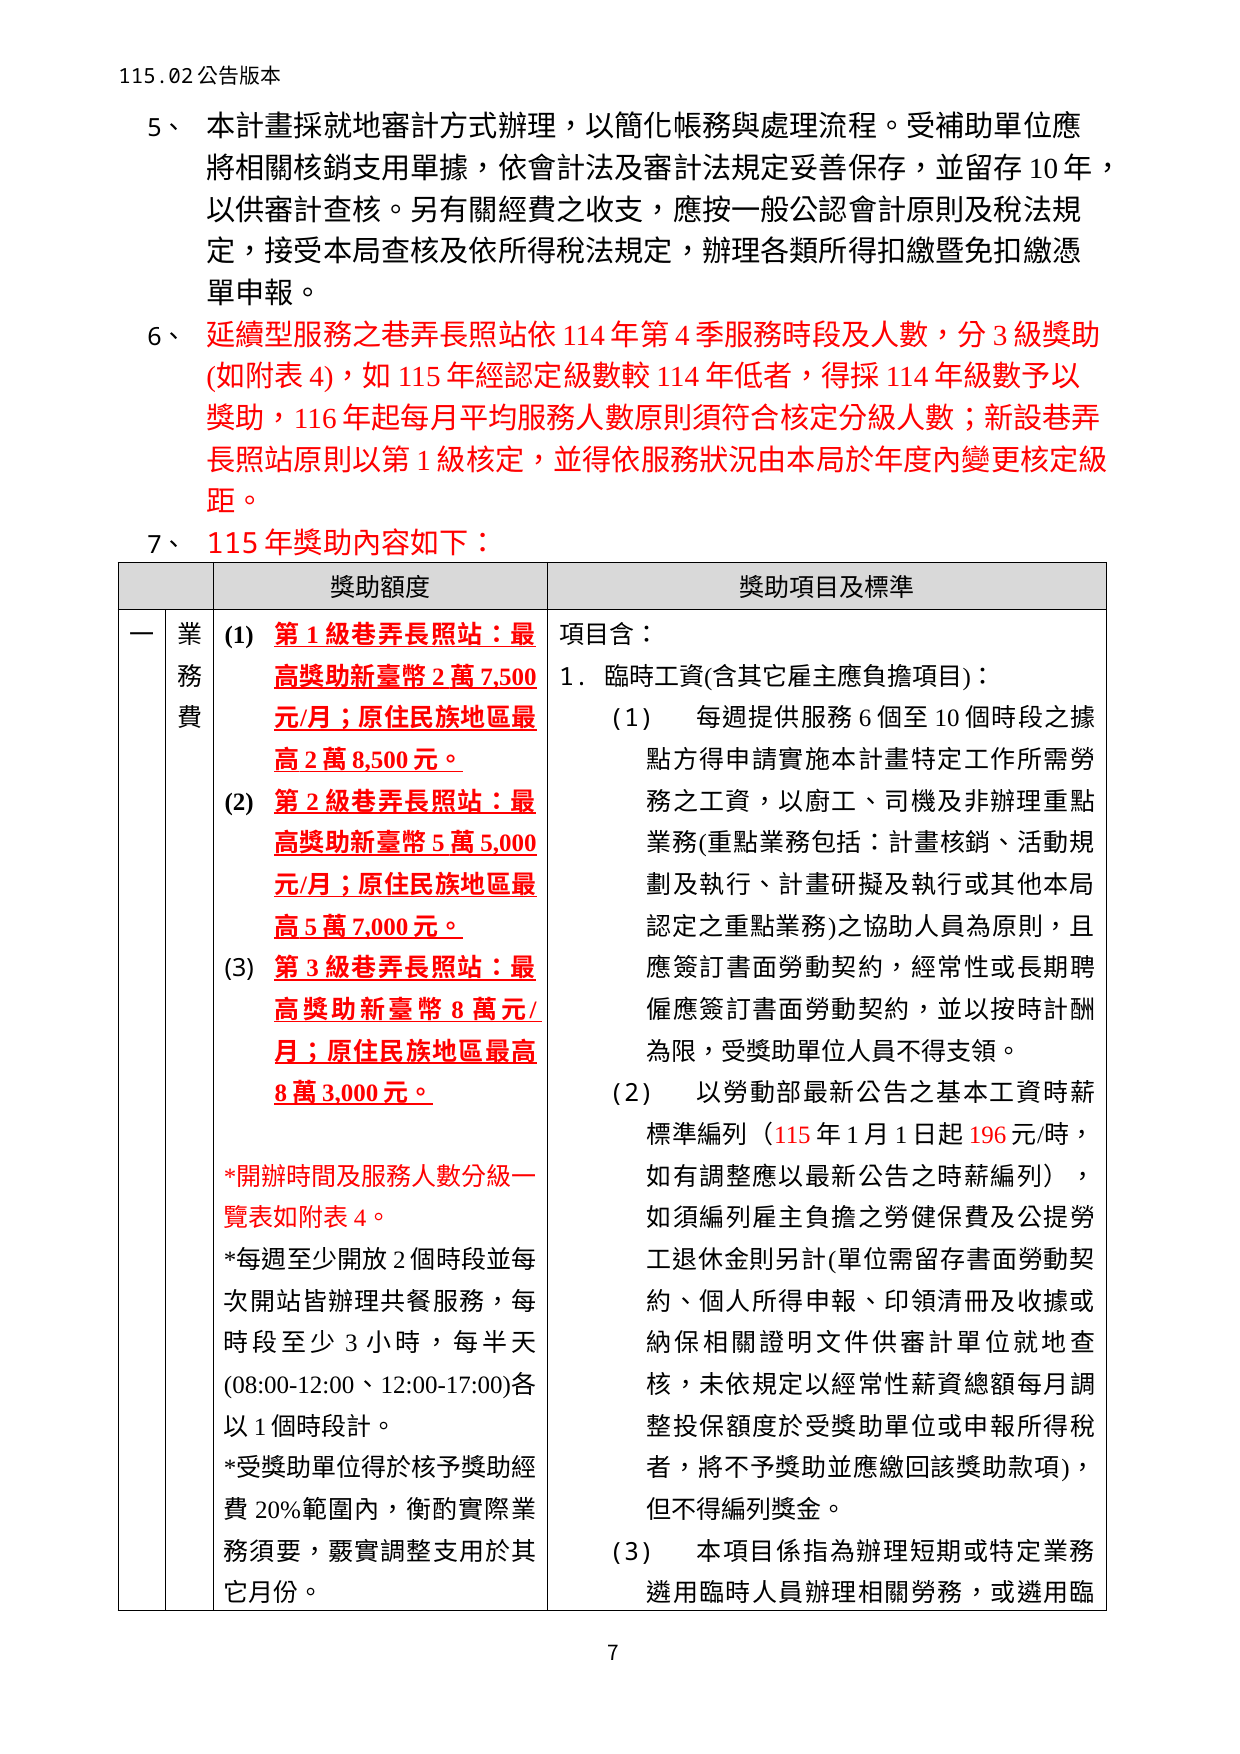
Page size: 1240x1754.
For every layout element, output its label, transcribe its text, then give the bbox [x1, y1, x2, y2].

list 延續型服務之巷弄長照站依114年第4季服務時段及人數，分3級獎助(如附表4)，如115年經認定級數較114年低者，得採114年級數予以獎助，116年起每月平均服務人數原則須符合核定分級人數；新設巷弄長照站原則以第1級核定，並得依服務狀況由本局於年度內變更核定級距。 [147, 312, 1107, 520]
list 115年獎助內容如下： [147, 520, 1107, 562]
table_cell 第1級巷弄長照站：最高獎助新臺幣2萬7,500元/月；原住民族地區最高2萬8,500元。 第2級巷弄長照站：最高獎助新臺幣5萬5,000元/月；原住民族地區最高5萬7,000元。 第3級巷弄長照站：最高獎助新臺幣8萬元/月；原住民族地區最高8萬3,000元。 *開辦時間及服務人數分級一覽表如附表4。 *每週至少開放2個時段並每次開站皆辦理共餐服務，每時段至少3小時，每半天(08:00-12:00、12:00-17:00)各以1個時段計。 *受獎助單位得於核予獎助經費20%範圍內，衡酌實際業務須要，覈實調整支用於其它月份。 [214, 610, 547, 1610]
list 本計畫採就地審計方式辦理，以簡化帳務與處理流程。受補助單位應將相關核銷支用單據，依會計法及審計法規定妥善保存，並留存10年，以供審計查核。另有關經費之收支，應按一般公認會計原則及稅法規定，接受本局查核及依所得稅法規定，辦理各類所得扣繳暨免扣繳憑單申報。 [147, 103, 1107, 312]
table_cell 業務費 [166, 610, 213, 1610]
table_cell 一 [119, 610, 165, 1610]
table_cell 項目含： 臨時工資(含其它雇主應負擔項目)： 每週提供服務6個至10個時段之據點方得申請實施本計畫特定工作所需勞務之工資，以廚工、司機及非辦理重點業務(重點業務包括：計畫核銷、活動規劃及執行、計畫研擬及執行或其他本局認定之重點業務)之協助人員為原則，且應簽訂書面勞動契約，經常性或長期聘僱應簽訂書面勞動契約，並以按時計酬為限，受獎助單位人員不得支領。 以勞動部最新公告之基本工資時薪標準編列（115年1月1日起196元/時，如有調整應以最新公告之時薪編列），如須編列雇主負擔之勞健保費及公提勞工退休金則另計(單位需留存書面勞動契約、個人所得申報、印領清冊及收據或納保相關證明文件供審計單位就地查核，未依規定以經常性薪資總額每月調整投保額度於受獎助單位或申報所得稅者，將不予獎助並應繳回該獎助款項)，但不得編列獎金。 本項目係指為辦理短期或特定業務遴用臨時人員辦理相關勞務，或遴用臨時專業人士協助進行學術研究、服務所支給之費用屬之，以廚工、司機及非辦理重點業務(重點業務包括：計畫核銷、活動規劃及執行、計畫研擬及執行或其他本局認定之重點業務)之協助人員為原則。受獎助單位之專職並領有薪給者，不得重複支領臨時酬勞費，應另聘臨時工作人員方得支領。 受獎助單位未領專業服務費的專職人員於非上班時間支援活動，似為實質加班情事，不宜由臨時工資支應。 若未依規申報所得及保費，則不得支領人力費等相關獎助，次年度查核亦須繳回該款項。 水費、電費、瓦斯費：收據抬頭應為單位（C據點長照站）名稱，若非單位名稱，應檢附切結證明單，證明提供C據點長照站使用。 電話費、網路費：用於本計畫室內電話專線及網路，不含裝機費及安裝費，國際電話費、逾期罰款（滯納金）、手機費不獎助。 活動場地費：須具收據或發票，如為區公所借用之場地，收據須加蓋區公所機關用印。倘場地為服務單位負責人或其直系親屬所有，或為服務單位設立地址，則不得申請活動場地費。 文具紙張： 實施本計畫所需油墨、碳粉匣、紙張、文具等費用。 品項以批、式為單位者，請補附出貨明細表(若手寫項目，請加蓋經手人章)。 書報雜誌：如有跨年度情況，應請廠商依年度分別開立，或以分攤表分年度核銷。 文宣印刷費：影印樣張須留存。 活動講座費及二代健保補充保費： 辦理本計畫健康促進或社會參與課程/活動之聘請講座鐘點費，外聘上限為2,000元/節，內聘上限為1,000元/節。 每節50分鐘，其連續上課二節者為90分鐘，授課時數未滿1節，減半支給。1堂課最多獎助1位講師，另講座助理(協助教學並實際授課人員)每節鐘點費按同一課程講座鐘點費減半支給。 講師鐘點費內聘資格：單位之內部人員，無論是否屬有給職，或任職該單位之專、兼職並領有薪給者，均以內聘計。(如：理事長、董事長、執行長、秘書長、理監事、里長、牧師、總幹事、幹事、教會長老、秘書、承辦人、志工人員等)。 領有專職人力服務費不得重複支領講座鐘點費。 應於計畫書內提報課程活動表及申請補助內、外聘之師資名冊(內容含學歷、經歷、年資或相關專業)，其專長需符合課程主題，如非專業師資者(無具相關訓練證明)，應提供課程規劃內容。 倘申請補助之師資名冊有異動，應於開課前7個工作天以公務電子郵件寄送名冊，函報經本局核准方可辦理，未依規辦理者不予補助。 講師本身有正職、領取月薪者，應向任職單位申請差假至C據點長照站授課，方能領取講師費用。 二代健保補充保費：依全民健康保險法之規定，受補（捐）助單位因執行本計畫所應負擔之補充保險費（編列基準請依中央健康保險署之最新版本辦理）。 單位需留存個人所得稅扣繳證明書及二代健保補充保費繳費單供審計單位就地查核，未依規定申報者，將不予獎助並應繳回該獎助款項。 辦理課程之課程內容及師資應多元化，並於每月20日前以公務電子郵件繳交次月活動課程表供本局備查。如遇特殊突發狀況，臨時異動課程內容、時間及講師，得以電話或其他方式先行報備，並最遲於活動課程前，以電子郵件另補課程表向本局報備。 每堂課程應拍攝照片，需可辨識講師容貌及應具與學員同框之畫面，其講師學、經歷及課程內容資料，由單位自行留存備查，倘經查核無法提供或偽造相關佐證照片，則不予補助。 有線電視裝機費、收視費：需實際提供C據點長照站使用，如有跨年度情況，應請廠商依年度分別開立。 電腦伴唱機公開演出費及著作權-重製費： 目前各據點等非營利場所設置電腦伴唱機，供民眾唱歌大多以購買方式，少數為租賃。惟後續之利用涉及灌錄歌曲至伴唱機的音樂著作(詞、曲)之「重製」與提供民眾歌唱之「公開演出」等利用行為，故就購買後的利用行為(包括灌歌與民眾唱歌)均應編列經費取得授權，方屬合法。 伴唱機應回復原廠設定及建立灌歌管理機制、支付伴唱機廠商公開演出費及著作權-重製費，避免侵權風險。 公共意外責任險（場地）：為保障長者安全，請C據點長照站皆須加以投保。如有跨年度情況，應請廠商依年度分別開立，或以分攤表分年度核銷。 器材租金及維護費： 用於C據點長照站服務之相關設施設備所需之修繕、養護及租金費用。 若為場地維修、天花板照明、電梯維修、架設網站等，非屬器材維護費，不予獎助。 電腦耗材：如光碟片、CD盒、清潔布、滑鼠墊、網路線等，硬碟、隨身碟、IP分享器、電源轉換器、變壓器等可重複使用且保存1年年限，非屬消耗性材料，不予獎助。 活動材料費：課程所需材料，如製作手工藝品相關材料。不可採購普通性非消耗物品、與服務無直接關係之物品、影片及運動用品。 食材費及團膳費用（限提供餐飲服務之單位）： 穀類、肉類(國產肉品)、蔬菜、水果、食用油、調味料等，以提供主食(吃得飽)為主。 團膳費用限提供餐飲服務之單位，除因疫情因素並經本局同意外，便當及餐盒不予補助。 品項以批、式為單位者，請補附出貨明細表(若手寫項目，請加蓋經手人章)。 血糖檢測耗材：血糖檢測應由護理人員執行。 交通費：以接送長者參與C據點長照站活動往返費用為限，包含租車費用及車輛油料費（不含機油），計程車費用不予獎助。 本計畫所需之攝影、茶水（茶葉、茶包、咖啡包、礦泉水）、郵資(郵資購票證明：應填寫買受人姓名或統一編號、金額。請郵局經辦人員蓋章、並蓋郵戳及日期)及運費等費用。 其他：依據「衛生福利部及所屬機關長照服務發展基金獎助計畫經費編列基準及使用範圍」編列，且敘明編列原因並經本局核可所需項目，例如：製作招牌、紅布條、防疫物資。 志工相關費用：志工保險費、志工誤餐費、志工交通費(限外勤服務）、志工背心（服）費等。 [548, 610, 1106, 1610]
table_header [119, 563, 213, 609]
table_header 獎助額度 [214, 563, 547, 609]
table_header 獎助項目及標準 [548, 563, 1106, 609]
